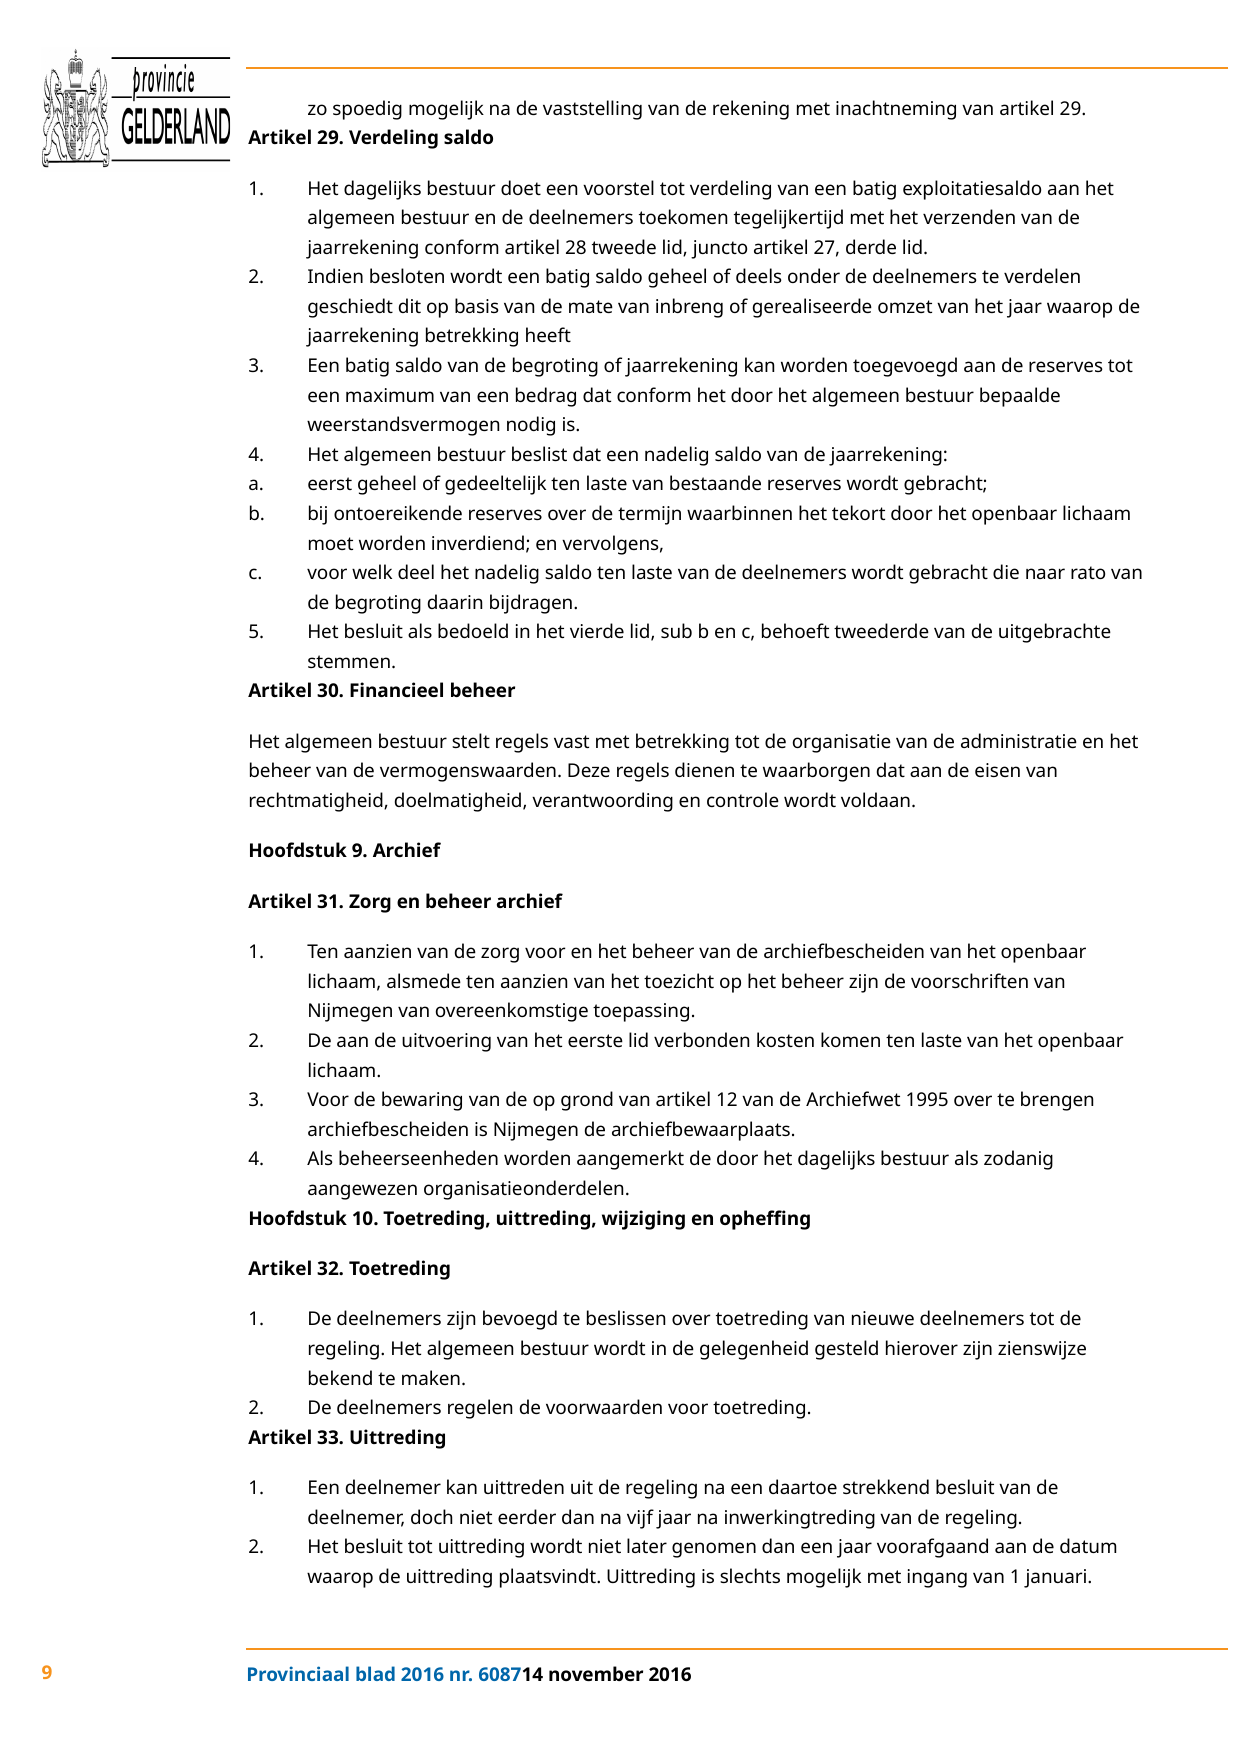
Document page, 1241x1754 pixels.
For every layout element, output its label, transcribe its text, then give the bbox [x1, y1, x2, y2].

text Artikel 30. Financieel beheer [248, 678, 1152, 703]
list Het besluit tot uittreding wordt niet later genomen dan een jaar voorafgaand aan de datum waarop de uittreding plaatsvindt. Uittreding is slechts mogelijk met ingang van 1 januari. [248, 1533, 1152, 1589]
list Het dagelijks bestuur doet een voorstel tot verdeling van een batig exploitatiesaldo aan het algemeen bestuur en de deelnemers toekomen tegelijkertijd met het verzenden van de jaarrekening conform artikel 28 tweede lid, juncto artikel 27, derde lid. [248, 175, 1152, 260]
list eerst geheel of gedeeltelijk ten laste van bestaande reserves wordt gebracht; [248, 471, 1152, 496]
text Artikel 32. Toetreding [248, 1255, 1152, 1281]
list Een batig saldo van de begroting of jaarrekening kan worden toegevoegd aan de reserves tot een maximum van een bedrag dat conform het door het algemeen bestuur bepaalde weerstandsvermogen nodig is. [248, 352, 1152, 437]
text Artikel 29. Verdeling saldo [248, 124, 1152, 150]
list De deelnemers regelen de voorwaarden voor toetreding. [248, 1394, 1152, 1420]
list Het algemeen bestuur beslist dat een nadelig saldo van de jaarrekening: [248, 441, 1152, 467]
text Artikel 31. Zorg en beheer archief [248, 888, 1152, 914]
list bij ontoereikende reserves over de termijn waarbinnen het tekort door het openbaar lichaam moet worden inverdiend; en vervolgens, [248, 500, 1152, 556]
list Als beheerseenheden worden aangemerkt de door het dagelijks bestuur als zodanig aangewezen organisatieonderdelen. [248, 1146, 1152, 1201]
text Hoofdstuk 9. Archief [248, 838, 1152, 863]
list Een deelnemer kan uittreden uit de regeling na een daartoe strekkend besluit van de deelnemer, doch niet eerder dan na vijf jaar na inwerkingtreding van de regeling. [248, 1474, 1152, 1530]
list zo spoedig mogelijk na de vaststelling van de rekening met inachtneming van artikel 29. [248, 95, 1152, 121]
list De aan de uitvoering van het eerste lid verbonden kosten komen ten laste van het openbaar lichaam. [248, 1027, 1152, 1083]
text Artikel 33. Uittreding [248, 1424, 1152, 1450]
text Hoofdstuk 10. Toetreding, uittreding, wijziging en opheffing [248, 1205, 1152, 1231]
list Indien besloten wordt een batig saldo geheel of deels onder de deelnemers te verdelen geschiedt dit op basis van de mate van inbreng of gerealiseerde omzet van het jaar waarop de jaarrekening betrekking heeft [248, 263, 1152, 348]
list Het besluit als bedoeld in het vierde lid, sub b en c, behoeft tweederde van de uitgebrachte stemmen. [248, 618, 1152, 674]
list voor welk deel het nadelig saldo ten laste van de deelnemers wordt gebracht die naar rato van de begroting daarin bijdragen. [248, 559, 1152, 615]
picture [41, 47, 231, 172]
list Voor de bewaring van de op grond van artikel 12 van de Archiefwet 1995 over te brengen archiefbescheiden is Nijmegen de archiefbewaarplaats. [248, 1086, 1152, 1142]
list De deelnemers zijn bevoegd te beslissen over toetreding van nieuwe deelnemers tot de regeling. Het algemeen bestuur wordt in de gelegenheid gesteld hierover zijn zienswijze bekend te maken. [248, 1306, 1152, 1391]
text Het algemeen bestuur stelt regels vast met betrekking tot de organisatie van de administratie en het beheer van de vermogenswaarden. Deze regels dienen te waarborgen dat aan de eisen van rechtmatigheid, doelmatigheid, verantwoording en controle wordt voldaan. [248, 728, 1152, 813]
list Ten aanzien van de zorg voor en het beheer van de archiefbescheiden van het openbaar lichaam, alsmede ten aanzien van het toezicht op het beheer zijn de voorschriften van Nijmegen van overeenkomstige toepassing. [248, 938, 1152, 1023]
